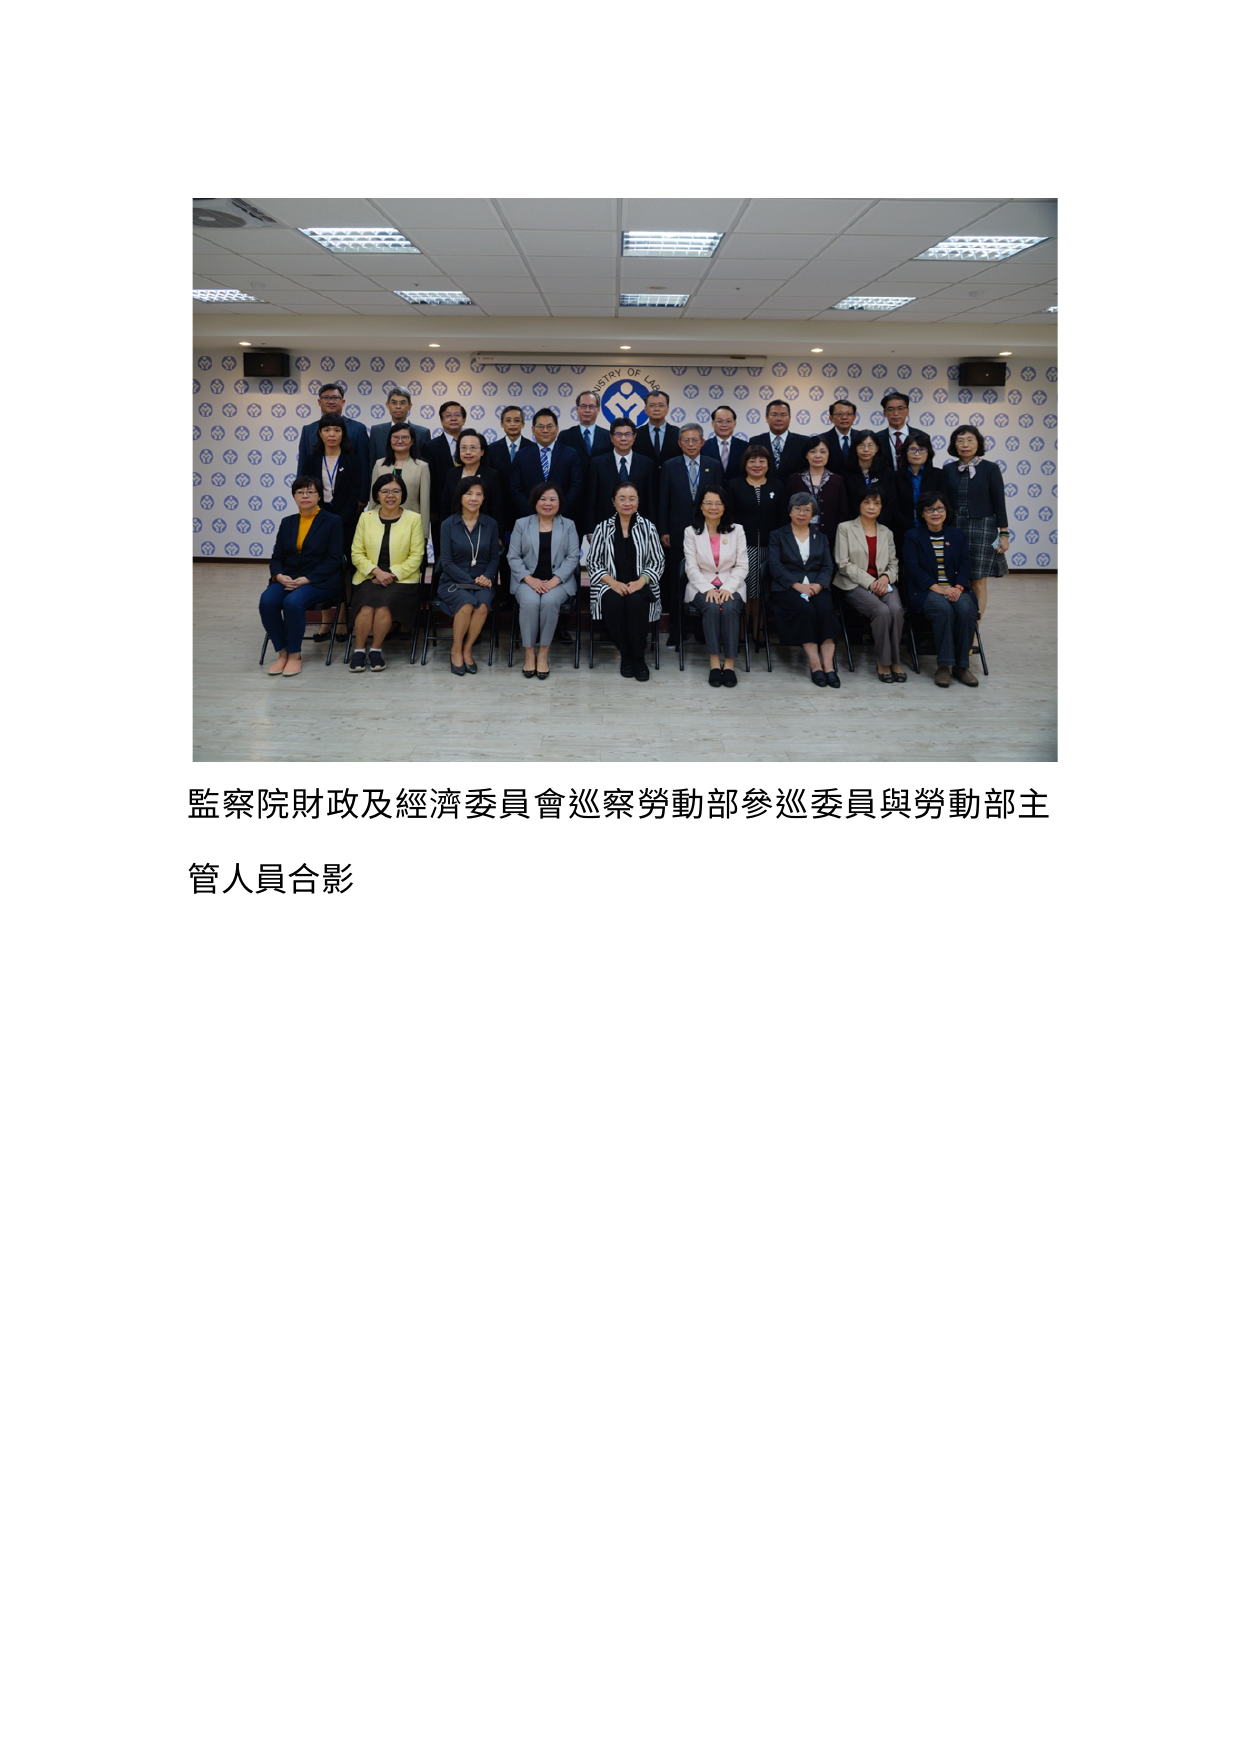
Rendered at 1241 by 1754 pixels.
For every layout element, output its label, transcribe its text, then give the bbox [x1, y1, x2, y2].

picture [192, 198, 1058, 762]
text 監察院財政及經濟委員會巡察勞動部參巡委員與勞動部主管人員合影 [187, 164, 1053, 914]
